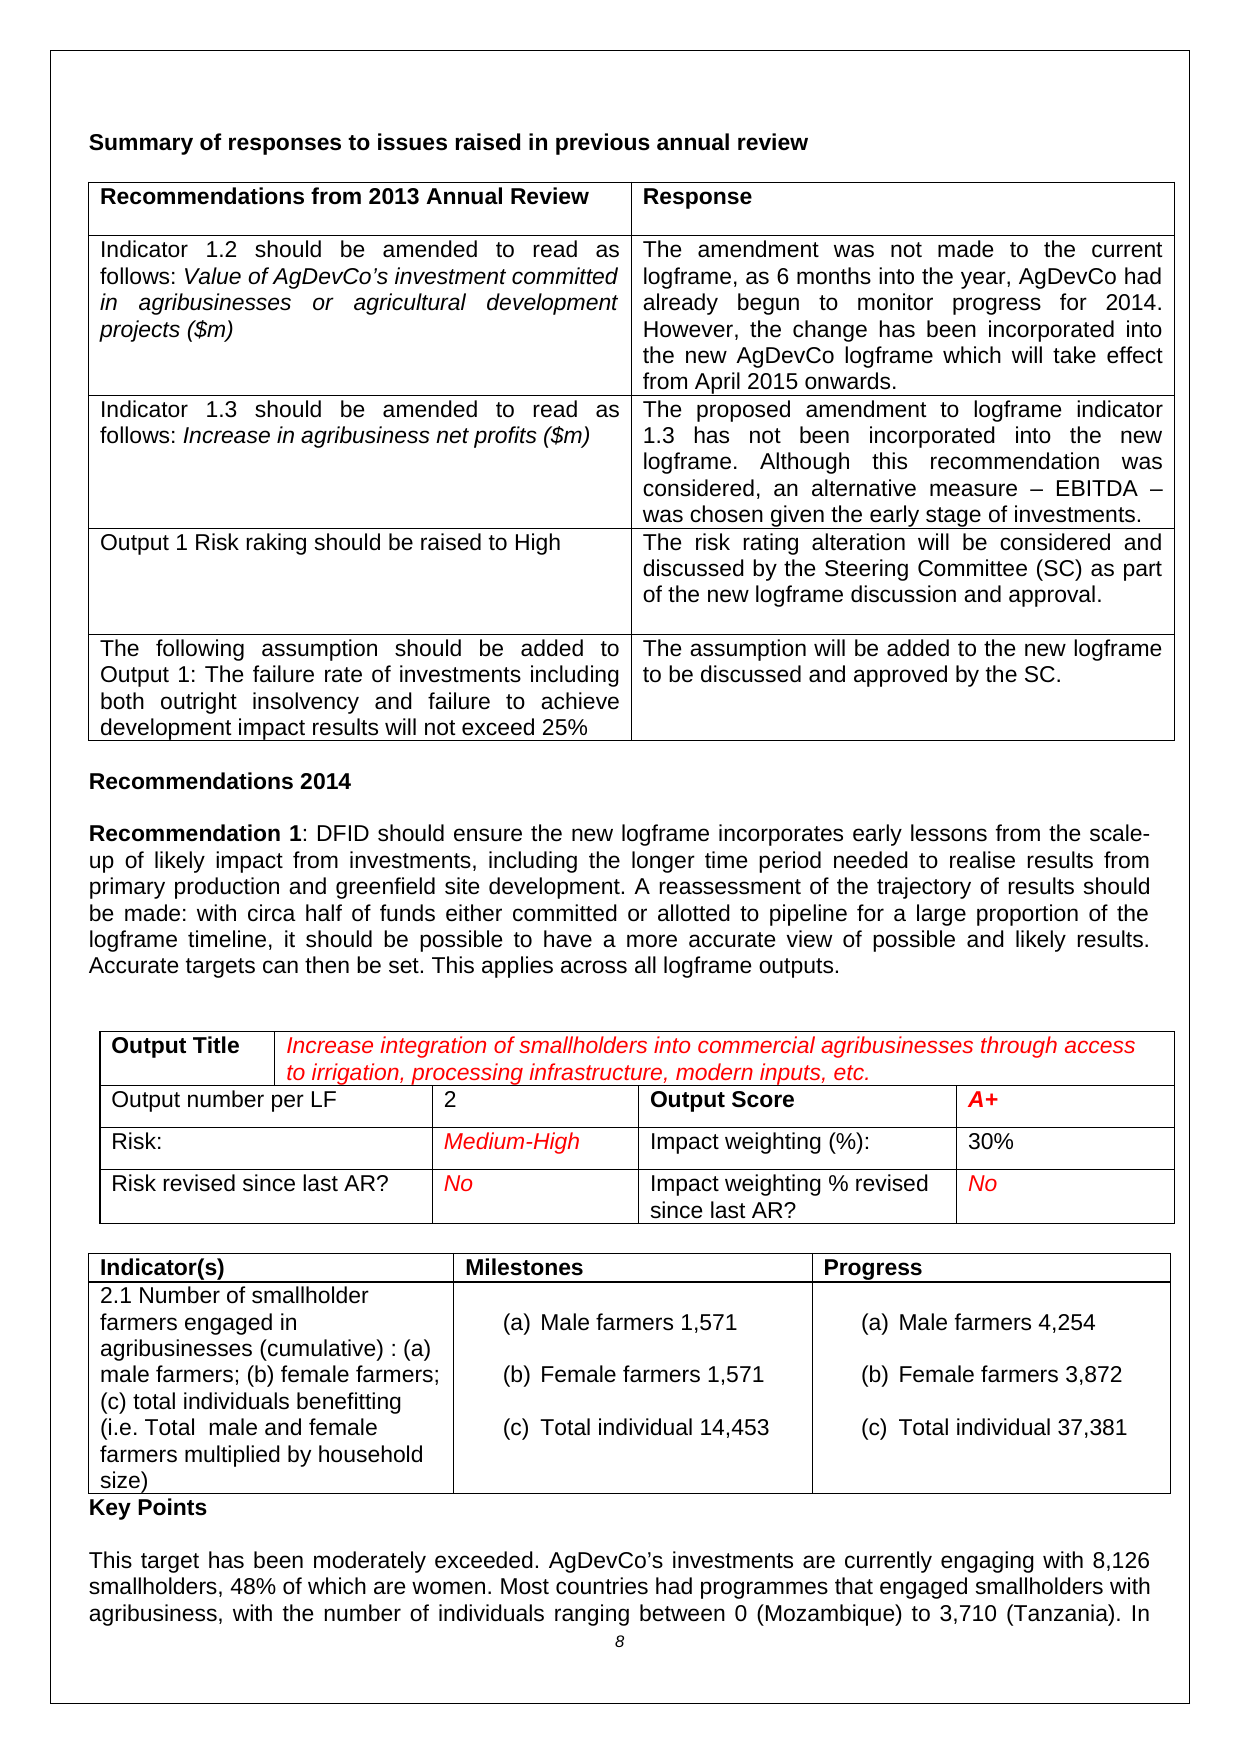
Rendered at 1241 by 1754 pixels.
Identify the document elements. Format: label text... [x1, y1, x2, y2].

text Summary of responses to issues raised in previous annual review [89, 129, 1152, 155]
table_cell Impact weighting % revised since last AR? [639, 1170, 956, 1223]
table_cell 2.1 Number of smallholder farmers engaged in agribusinesses (cumulative) : (a) male farmers; (b) female farmers; (c) total individuals benefitting (i.e. Total male and female farmers multiplied by household size) [89, 1283, 453, 1493]
table_header Increase integration of smallholders into commercial agribusinesses through access to irrigation, processing infrastructure, modern inputs, etc. [275, 1032, 1174, 1085]
table_header Milestones [454, 1254, 812, 1281]
table_cell No [957, 1170, 1174, 1223]
text This target has been moderately exceeded. AgDevCo’s investments are currently engaging with 8,126 smallholders, 48% of which are women. Most countries had programmes that engaged smallholders with agribusiness, with the number of individuals ranging between 0 (Mozambique) to 3,710 (Tanzania). In [89, 1547, 1152, 1626]
table_cell Indicator 1.3 should be amended to read as follows: Increase in agribusiness net profits ($m) [89, 396, 631, 527]
table_cell Male farmers 4,254 Female farmers 3,872 Total individual 37,381 [813, 1283, 1170, 1493]
table_cell Indicator 1.2 should be amended to read as follows: Value of AgDevCo’s investment committed in agribusinesses or agricultural development projects ($m) [89, 236, 631, 394]
table_cell Medium-High [433, 1128, 638, 1169]
table_cell Impact weighting (%): [639, 1128, 956, 1169]
table_cell Male farmers 1,571 Female farmers 1,571 Total individual 14,453 [454, 1283, 812, 1493]
table_cell 2 [433, 1086, 638, 1127]
table_header Indicator(s) [89, 1254, 453, 1281]
table_cell No [433, 1170, 638, 1223]
table_cell The proposed amendment to logframe indicator 1.3 has not been incorporated into the new logframe. Although this recommendation was considered, an alternative measure – EBITDA – was chosen given the early stage of investments. [632, 396, 1174, 527]
table_cell The assumption will be added to the new logframe to be discussed and approved by the SC. [632, 635, 1174, 740]
table_header Recommendations from 2013 Annual Review [89, 183, 631, 235]
text Key Points [89, 1494, 1152, 1521]
table_cell The following assumption should be added to Output 1: The failure rate of investments including both outright insolvency and failure to achieve development impact results will not exceed 25% [89, 635, 631, 740]
table_header Response [632, 183, 1174, 235]
table_cell Output 1 Risk raking should be raised to High [89, 529, 631, 634]
text Recommendation 1: DFID should ensure the new logframe incorporates early lessons from the scale-up of likely impact from investments, including the longer time period needed to realise results from primary production and greenfield site development. A reassessment of the trajectory of results should be made: with circa half of funds either committed or allotted to pipeline for a large proportion of the logframe timeline, it should be possible to have a more accurate view of possible and likely results. Accurate targets can then be set. This applies across all logframe outputs. [89, 820, 1152, 978]
table_header Output Title [101, 1032, 274, 1085]
table_cell The amendment was not made to the current logframe, as 6 months into the year, AgDevCo had already begun to monitor progress for 2014. However, the change has been incorporated into the new AgDevCo logframe which will take effect from April 2015 onwards. [632, 236, 1174, 394]
text Recommendations 2014 [89, 768, 1152, 794]
table_cell Output number per LF [101, 1086, 432, 1127]
table_cell Output Score [639, 1086, 956, 1127]
table_cell Risk revised since last AR? [101, 1170, 432, 1223]
table_cell A+ [957, 1086, 1174, 1127]
table_header Progress [813, 1254, 1170, 1281]
table_cell The risk rating alteration will be considered and discussed by the Steering Committee (SC) as part of the new logframe discussion and approval. [632, 529, 1174, 634]
table_cell 30% [957, 1128, 1174, 1169]
table_cell Risk: [101, 1128, 432, 1169]
